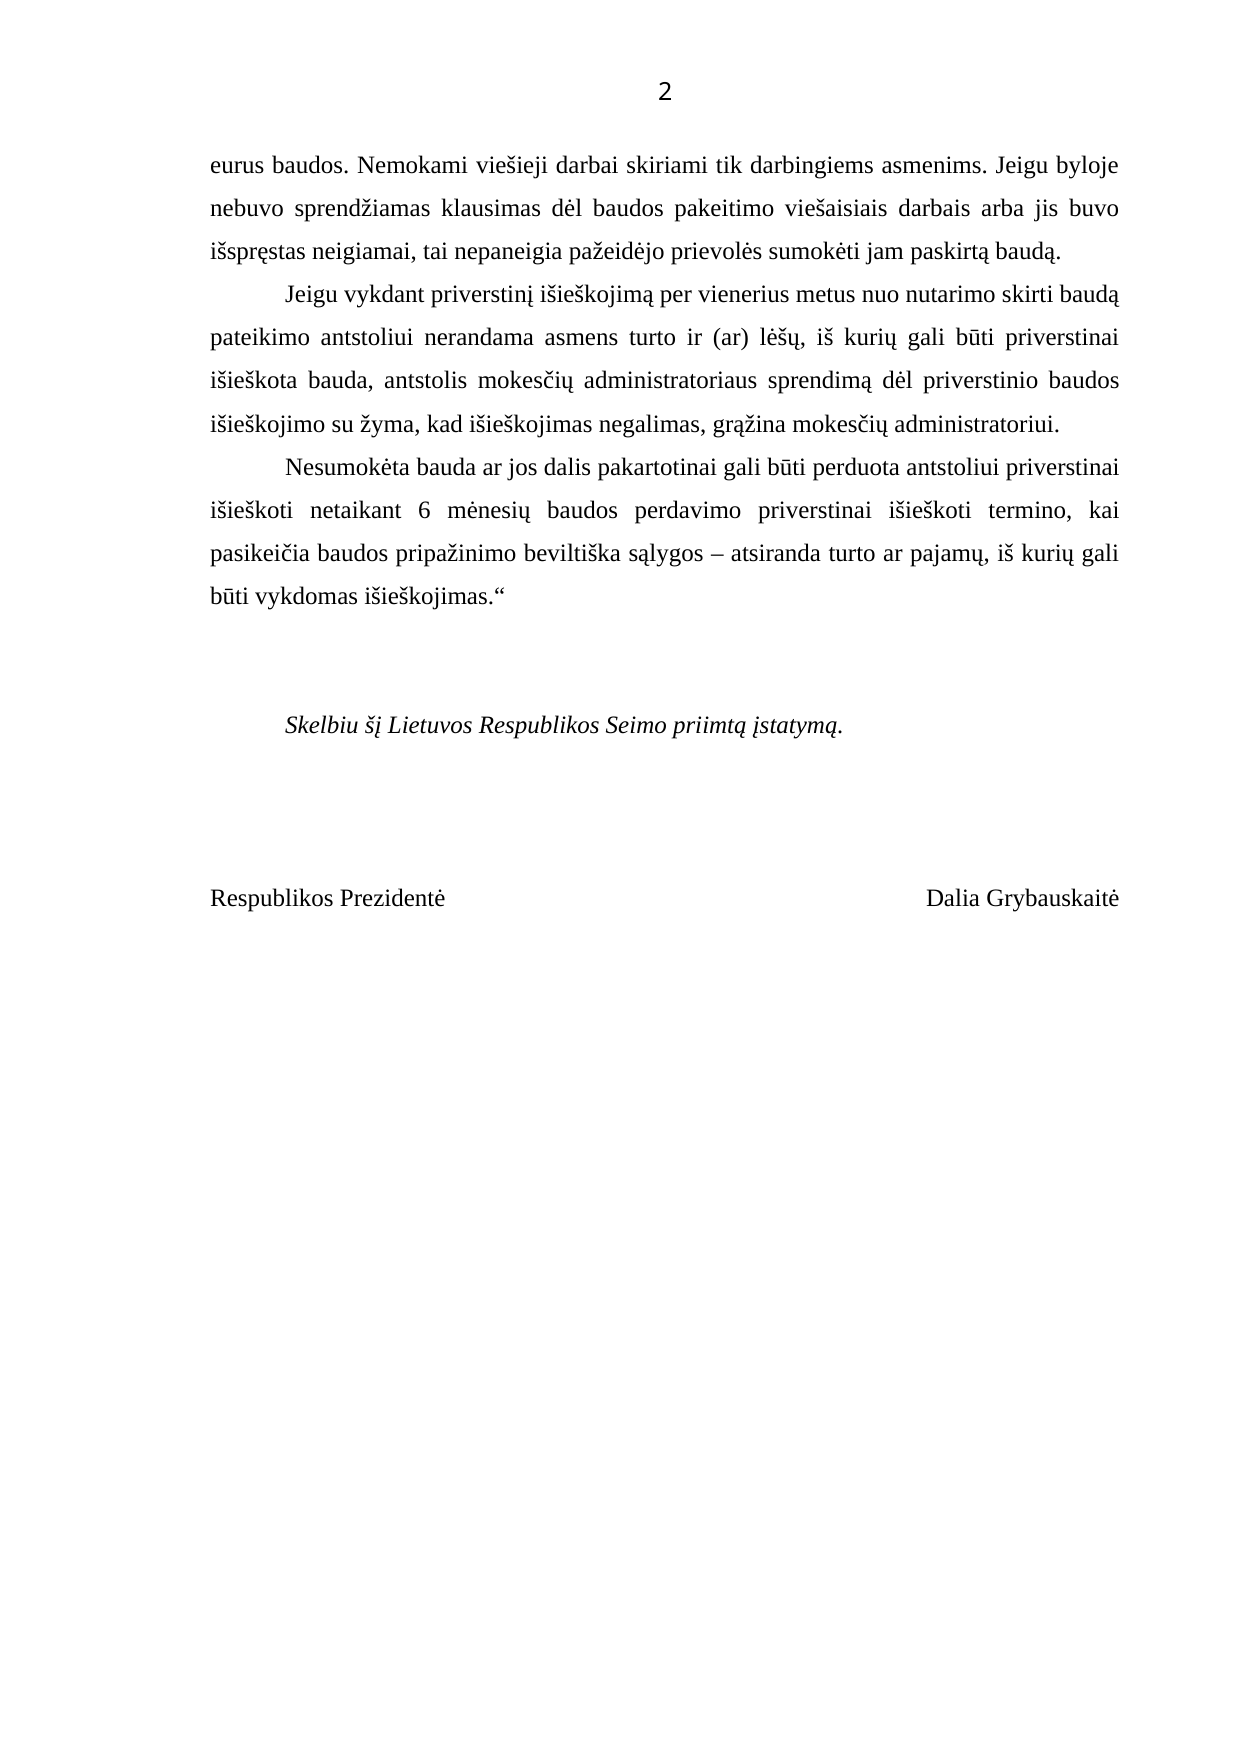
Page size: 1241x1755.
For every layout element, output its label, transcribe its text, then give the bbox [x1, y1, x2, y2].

text Skelbiu šį Lietuvos Respublikos Seimo priimtą įstatymą. [210, 711, 1120, 739]
text Respublikos Prezidentė Dalia Grybauskaitė [210, 883, 1120, 912]
text eurus baudos. Nemokami viešieji darbai skiriami tik darbingiems asmenims. Jeigu byloje nebuvo sprendžiamas klausimas dėl baudos pakeitimo viešaisiais darbais arba jis buvo išspręstas neigiamai, tai nepaneigia pažeidėjo prievolės sumokėti jam paskirtą baudą. [210, 150, 1120, 265]
text Nesumokėta bauda ar jos dalis pakartotinai gali būti perduota antstoliui priverstinai išieškoti netaikant 6 mėnesių baudos perdavimo priverstinai išieškoti termino, kai pasikeičia baudos pripažinimo beviltiška sąlygos – atsiranda turto ar pajamų, iš kurių gali būti vykdomas išieškojimas.“ [210, 452, 1120, 610]
text Jeigu vykdant priverstinį išieškojimą per vienerius metus nuo nutarimo skirti baudą pateikimo antstoliui nerandama asmens turto ir (ar) lėšų, iš kurių gali būti priverstinai išieškota bauda, antstolis mokesčių administratoriaus sprendimą dėl priverstinio baudos išieškojimo su žyma, kad išieškojimas negalimas, grąžina mokesčių administratoriui. [210, 279, 1120, 437]
